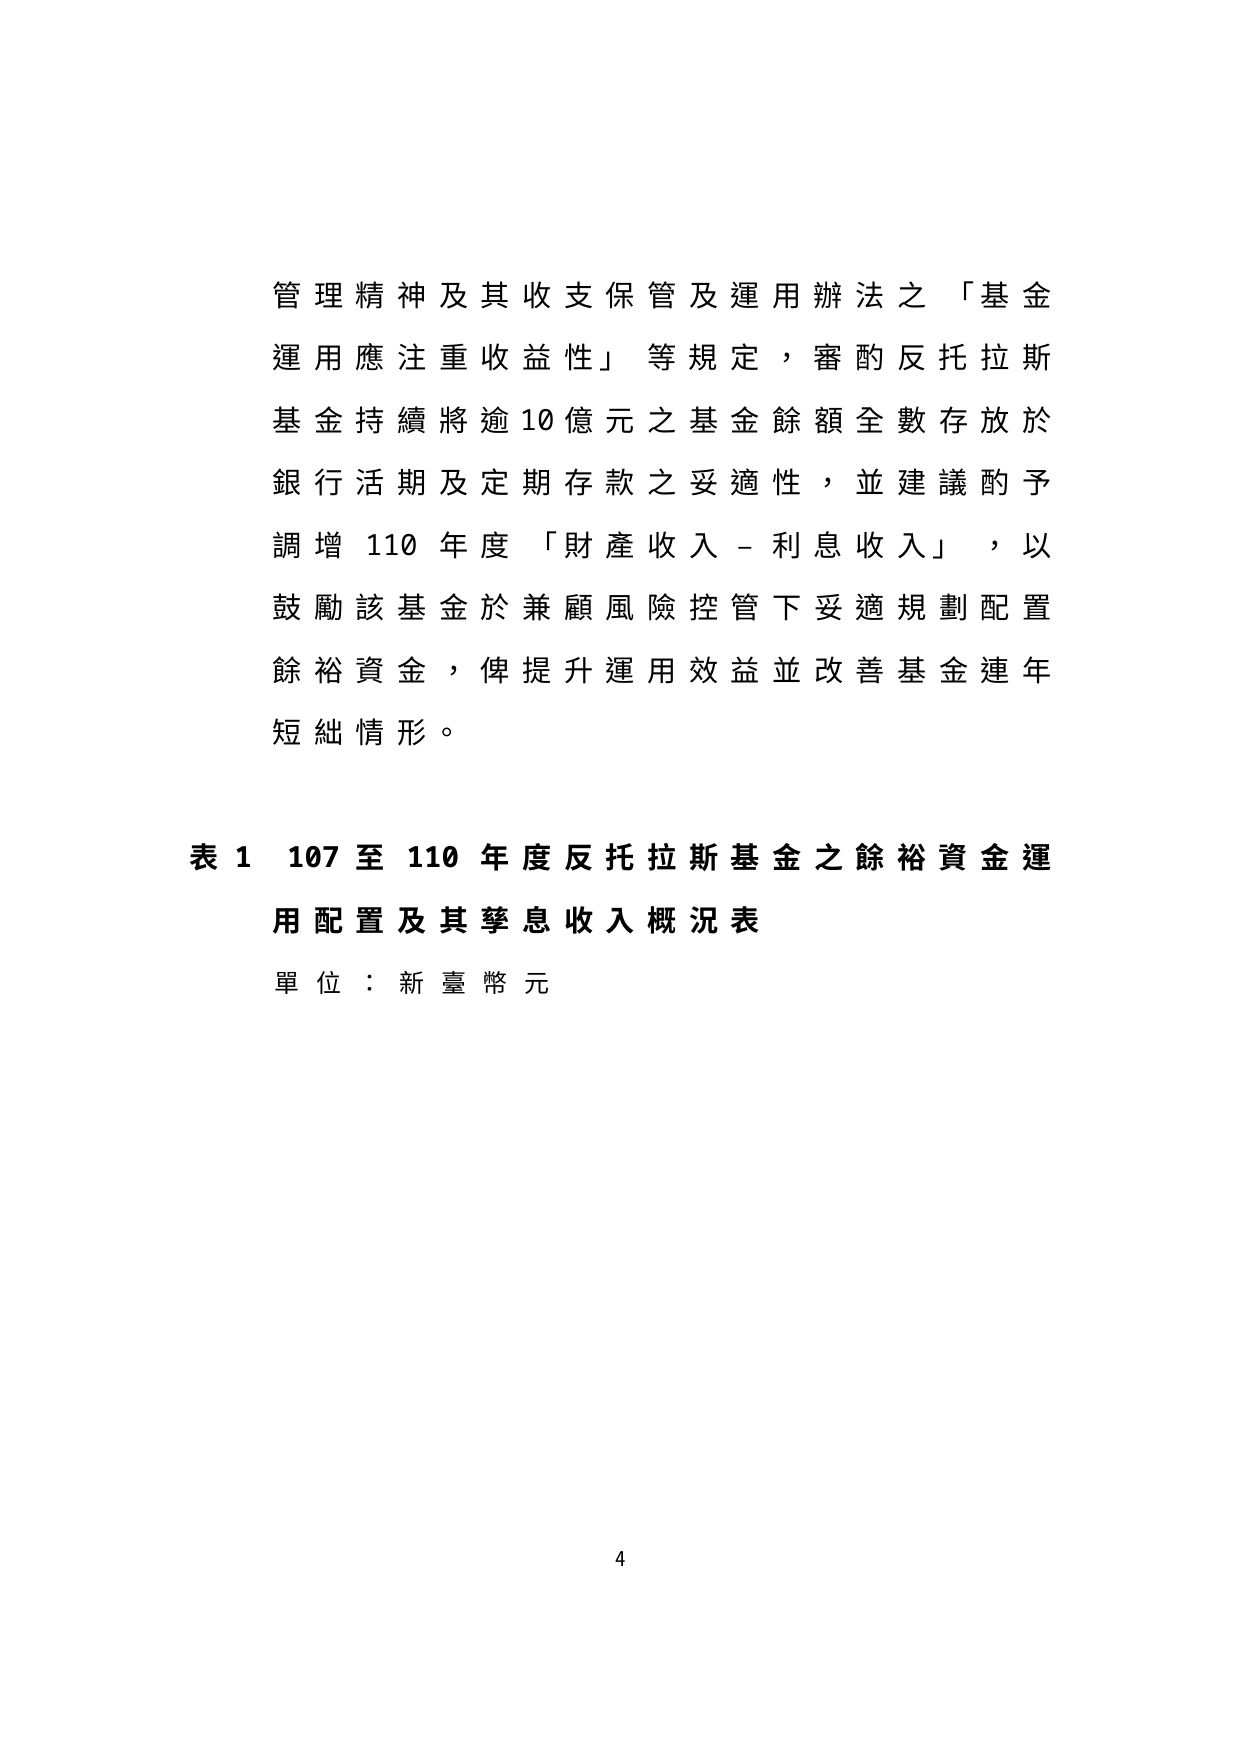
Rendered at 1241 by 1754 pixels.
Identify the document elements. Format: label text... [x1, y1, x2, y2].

text 表1 107至110年度反托拉斯基金之餘裕資金運用配置及其孳息收入概況表 單位：新臺幣元 [183, 814, 1058, 1002]
text 管理精神及其收支保管及運用辦法之「基金運用應注重收益性」等規定，審酌反托拉斯基金持續將逾10億元之基金餘額全數存放於銀行活期及定期存款之妥適性，並建議酌予調增110年度「財產收入–利息收入」，以鼓勵該基金於兼顧風險控管下妥適規劃配置餘裕資金，俾提升運用效益並改善基金連年短絀情形。 [242, 252, 1058, 752]
